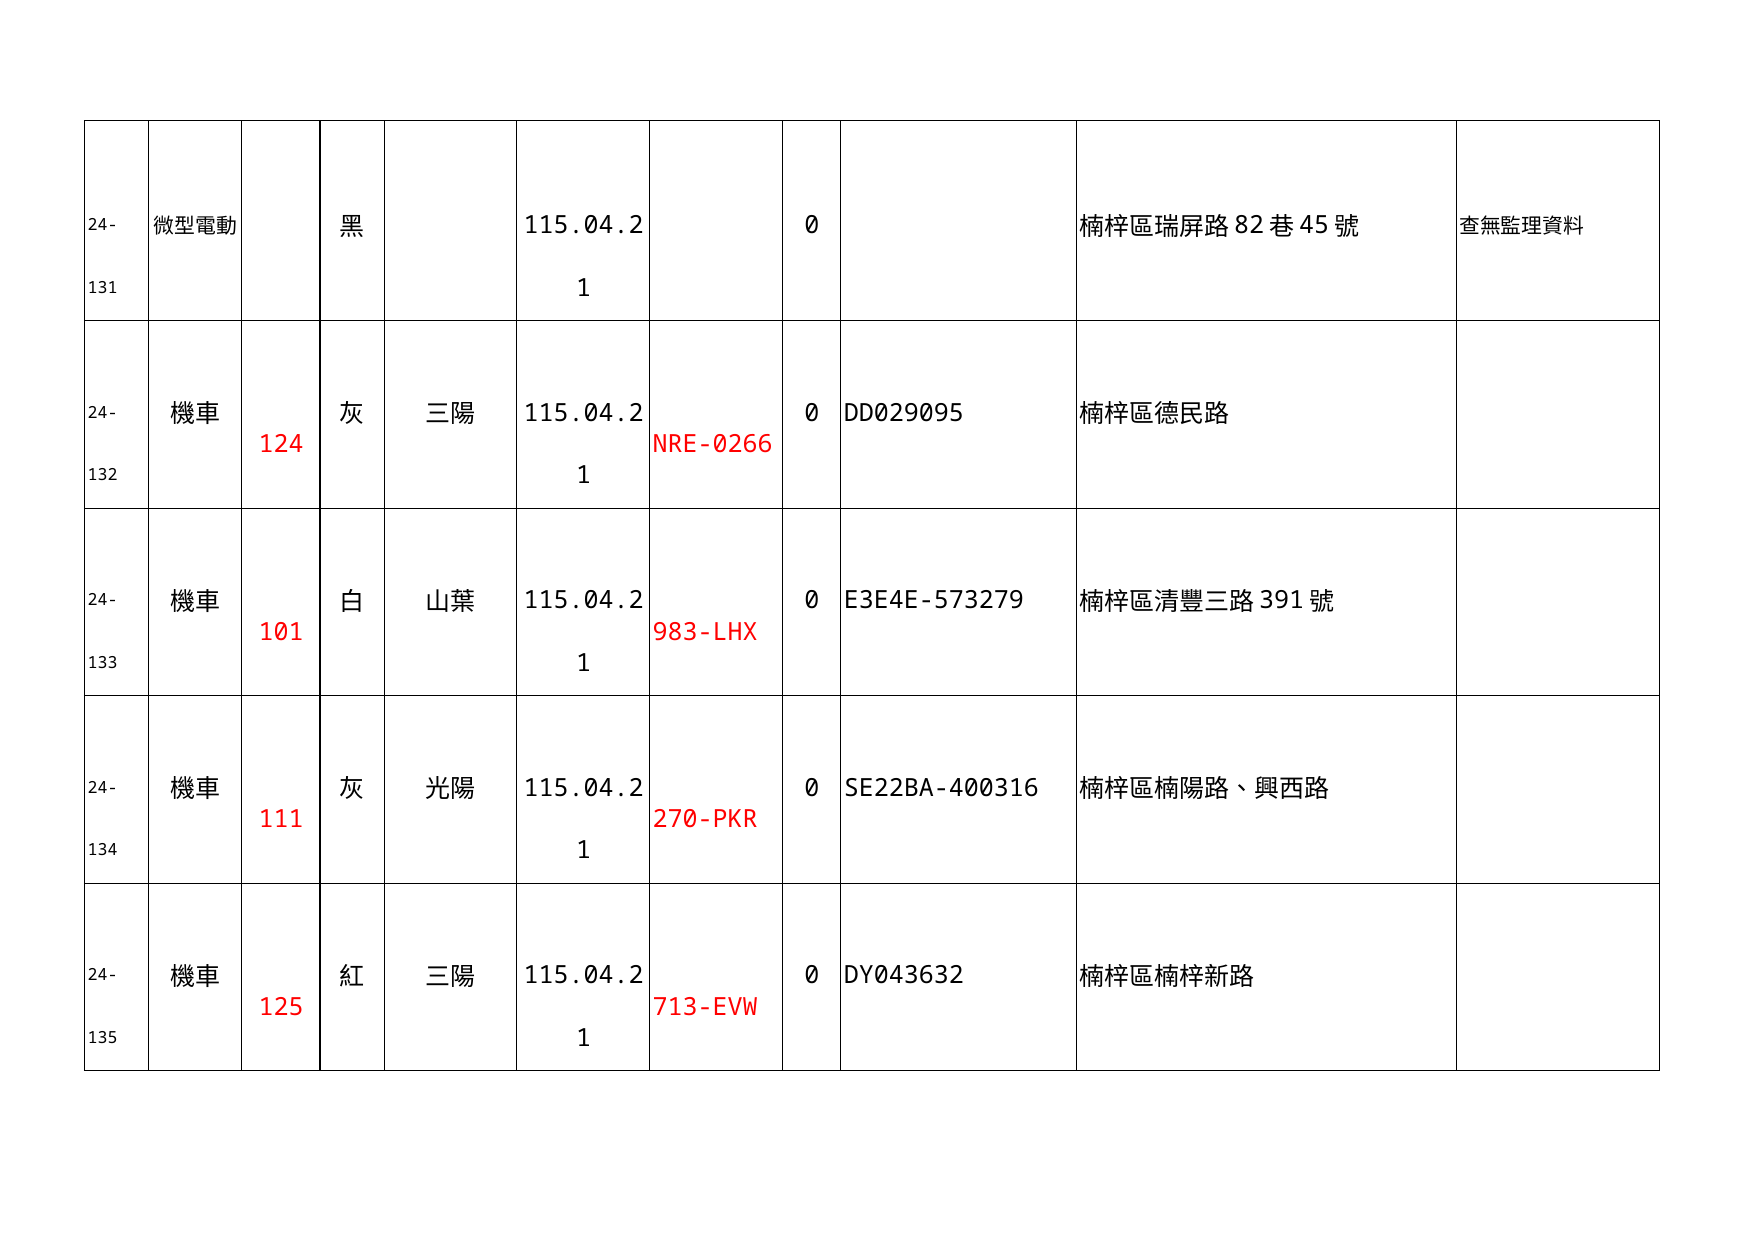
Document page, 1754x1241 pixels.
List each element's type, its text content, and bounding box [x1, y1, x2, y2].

table_cell 24-131 [85, 121, 148, 320]
table_cell 0 [783, 121, 840, 320]
table_cell 黑 [321, 121, 384, 320]
table_cell 270-PKR [650, 696, 782, 883]
table_cell 0 [783, 696, 840, 883]
table_cell 115.04.21 [517, 121, 649, 320]
table_cell 機車 [149, 696, 241, 883]
table_cell 楠梓區楠梓新路 [1077, 884, 1456, 1070]
table_cell 查無監理資料 [1457, 121, 1659, 320]
table_cell SE22BA-400316 [841, 696, 1076, 883]
table_cell [1457, 509, 1659, 695]
table_cell [650, 121, 782, 320]
table_cell 楠梓區楠陽路、興西路 [1077, 696, 1456, 883]
table_cell 機車 [149, 509, 241, 695]
table_cell [1457, 321, 1659, 508]
table_cell 983-LHX [650, 509, 782, 695]
table_cell 0 [783, 509, 840, 695]
table_cell 微型電動 [149, 121, 241, 320]
table_cell 101 [242, 509, 319, 695]
table_cell 光陽 [385, 696, 516, 883]
table_cell [1457, 884, 1659, 1070]
table_cell 山葉 [385, 509, 516, 695]
table_cell 灰 [321, 696, 384, 883]
table_cell 機車 [149, 884, 241, 1070]
table_cell 115.04.21 [517, 509, 649, 695]
table_cell 三陽 [385, 884, 516, 1070]
table_cell [242, 121, 319, 320]
table_cell 24-135 [85, 884, 148, 1070]
table_cell 713-EVW [650, 884, 782, 1070]
table_cell 楠梓區德民路 [1077, 321, 1456, 508]
table_cell 紅 [321, 884, 384, 1070]
table_cell DY043632 [841, 884, 1076, 1070]
table_cell [841, 121, 1076, 320]
table_cell 115.04.21 [517, 321, 649, 508]
table_cell 機車 [149, 321, 241, 508]
table_cell [1457, 696, 1659, 883]
table_cell DD029095 [841, 321, 1076, 508]
table_cell 115.04.21 [517, 696, 649, 883]
table_cell 24-133 [85, 509, 148, 695]
table_cell 0 [783, 884, 840, 1070]
table_cell 125 [242, 884, 319, 1070]
table_cell 111 [242, 696, 319, 883]
table_cell 124 [242, 321, 319, 508]
table_cell 白 [321, 509, 384, 695]
table_cell E3E4E-573279 [841, 509, 1076, 695]
table_cell 三陽 [385, 321, 516, 508]
table_cell 24-132 [85, 321, 148, 508]
table_cell 灰 [321, 321, 384, 508]
table_cell 楠梓區瑞屏路82巷45號 [1077, 121, 1456, 320]
table_cell 0 [783, 321, 840, 508]
table_cell 楠梓區清豐三路391號 [1077, 509, 1456, 695]
table_cell 115.04.21 [517, 884, 649, 1070]
table_cell 24-134 [85, 696, 148, 883]
table_cell NRE-0266 [650, 321, 782, 508]
table_cell [385, 121, 516, 320]
